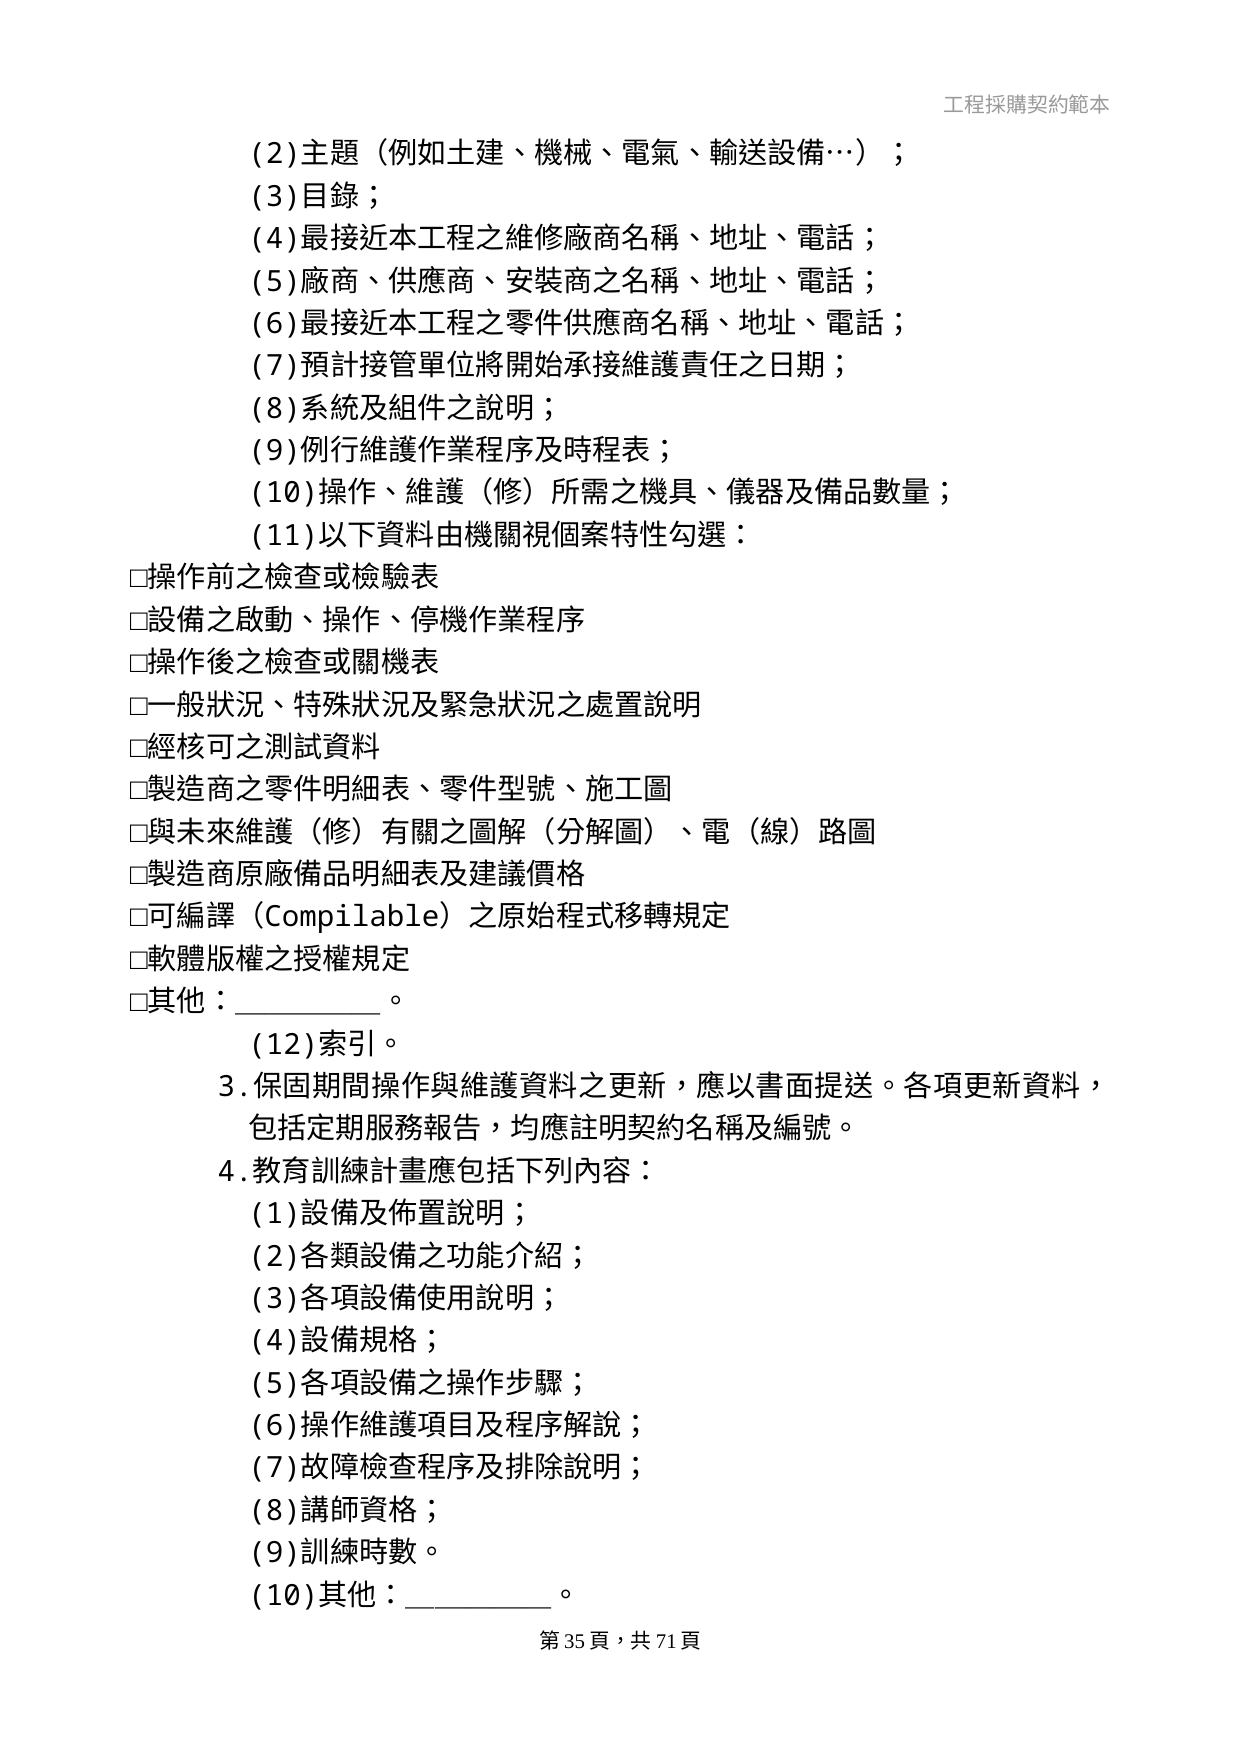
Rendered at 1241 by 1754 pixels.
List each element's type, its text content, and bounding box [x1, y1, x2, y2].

text (7)預計接管單位將開始承接維護責任之日期； [248, 342, 1110, 384]
text □軟體版權之授權規定 [130, 935, 1110, 978]
text (3)目錄； [248, 172, 1110, 215]
text (2)主題（例如土建、機械、電氣、輸送設備…）； [248, 130, 1110, 172]
text (6)最接近本工程之零件供應商名稱、地址、電話； [248, 299, 1110, 342]
text (1)設備及佈置說明； [248, 1190, 1110, 1232]
text □製造商之零件明細表、零件型號、施工圖 [130, 766, 1110, 808]
text (4)最接近本工程之維修廠商名稱、地址、電話； [248, 215, 1110, 257]
text (7)故障檢查程序及排除說明； [248, 1444, 1110, 1486]
text (11)以下資料由機關視個案特性勾選： [248, 511, 1110, 554]
text (4)設備規格； [248, 1317, 1110, 1359]
text (10)其他：＿＿＿＿＿。 [248, 1571, 1110, 1614]
text (2)各類設備之功能介紹； [248, 1232, 1110, 1274]
text (9)訓練時數。 [248, 1529, 1110, 1571]
text (8)講師資格； [248, 1486, 1110, 1529]
text □一般狀況、特殊狀況及緊急狀況之處置說明 [130, 681, 1110, 723]
text □操作後之檢查或關機表 [130, 639, 1110, 681]
text (9)例行維護作業程序及時程表； [248, 427, 1110, 469]
text 3.保固期間操作與維護資料之更新，應以書面提送。各項更新資料，包括定期服務報告，均應註明契約名稱及編號。 [217, 1063, 1110, 1147]
text (6)操作維護項目及程序解說； [248, 1402, 1110, 1444]
text 4.教育訓練計畫應包括下列內容： [217, 1147, 1110, 1190]
text □可編譯（Compilable）之原始程式移轉規定 [130, 893, 1110, 935]
text (8)系統及組件之說明； [248, 384, 1110, 427]
text □製造商原廠備品明細表及建議價格 [130, 851, 1110, 893]
text (5)各項設備之操作步驟； [248, 1359, 1110, 1402]
text □設備之啟動、操作、停機作業程序 [130, 596, 1110, 639]
text (5)廠商、供應商、安裝商之名稱、地址、電話； [248, 257, 1110, 299]
text (10)操作、維護（修）所需之機具、儀器及備品數量； [248, 469, 1110, 511]
text □操作前之檢查或檢驗表 [130, 554, 1110, 596]
text (3)各項設備使用說明； [248, 1274, 1110, 1317]
text □其他：＿＿＿＿＿。 [130, 978, 1110, 1020]
text (12)索引。 [248, 1020, 1110, 1063]
text □經核可之測試資料 [130, 723, 1110, 766]
text □與未來維護（修）有關之圖解（分解圖）、電（線）路圖 [130, 808, 1110, 851]
